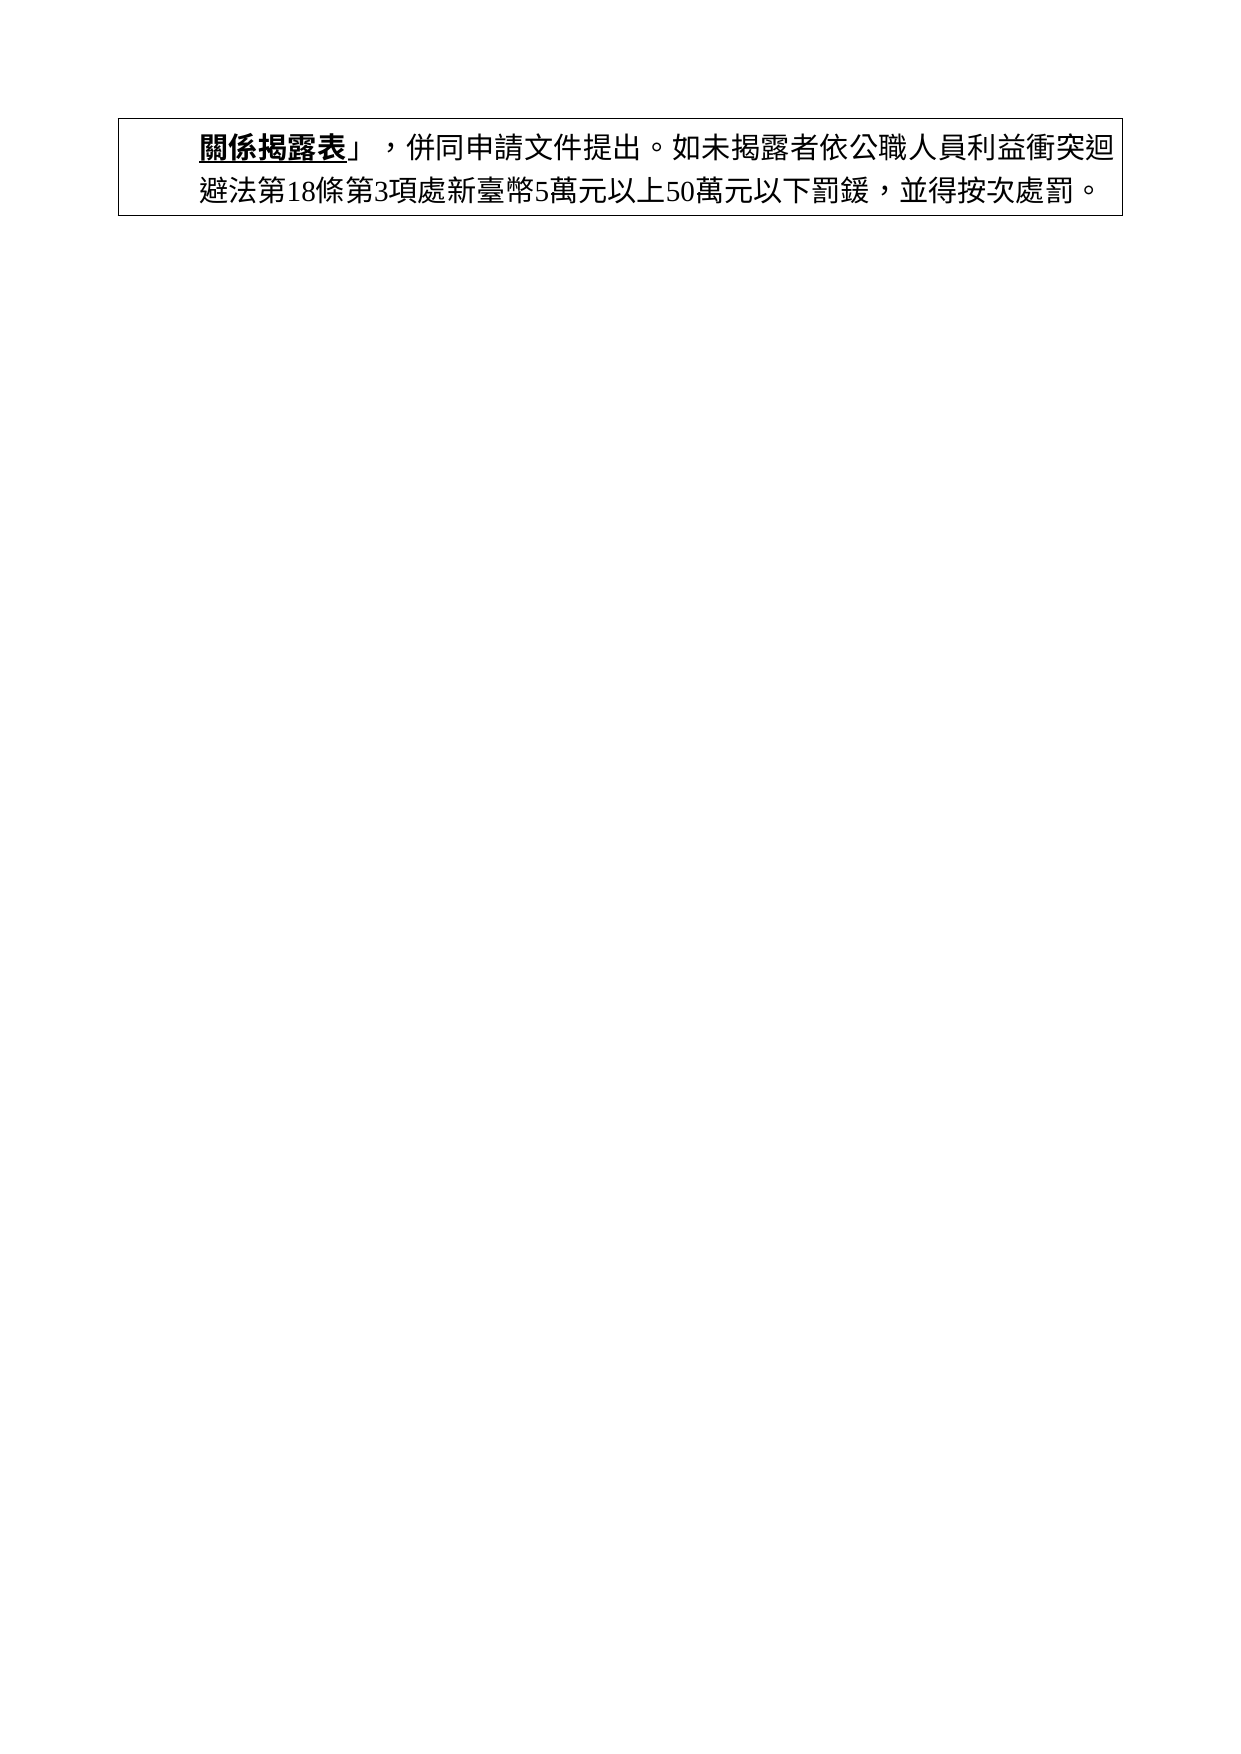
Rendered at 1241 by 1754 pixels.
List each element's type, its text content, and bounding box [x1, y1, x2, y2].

table_cell 關係揭露表」，併同申請文件提出。如未揭露者依公職人員利益衝突迴避法第18條第3項處新臺幣5萬元以上50萬元以下罰鍰，並得按次處罰。 [119, 119, 1122, 215]
